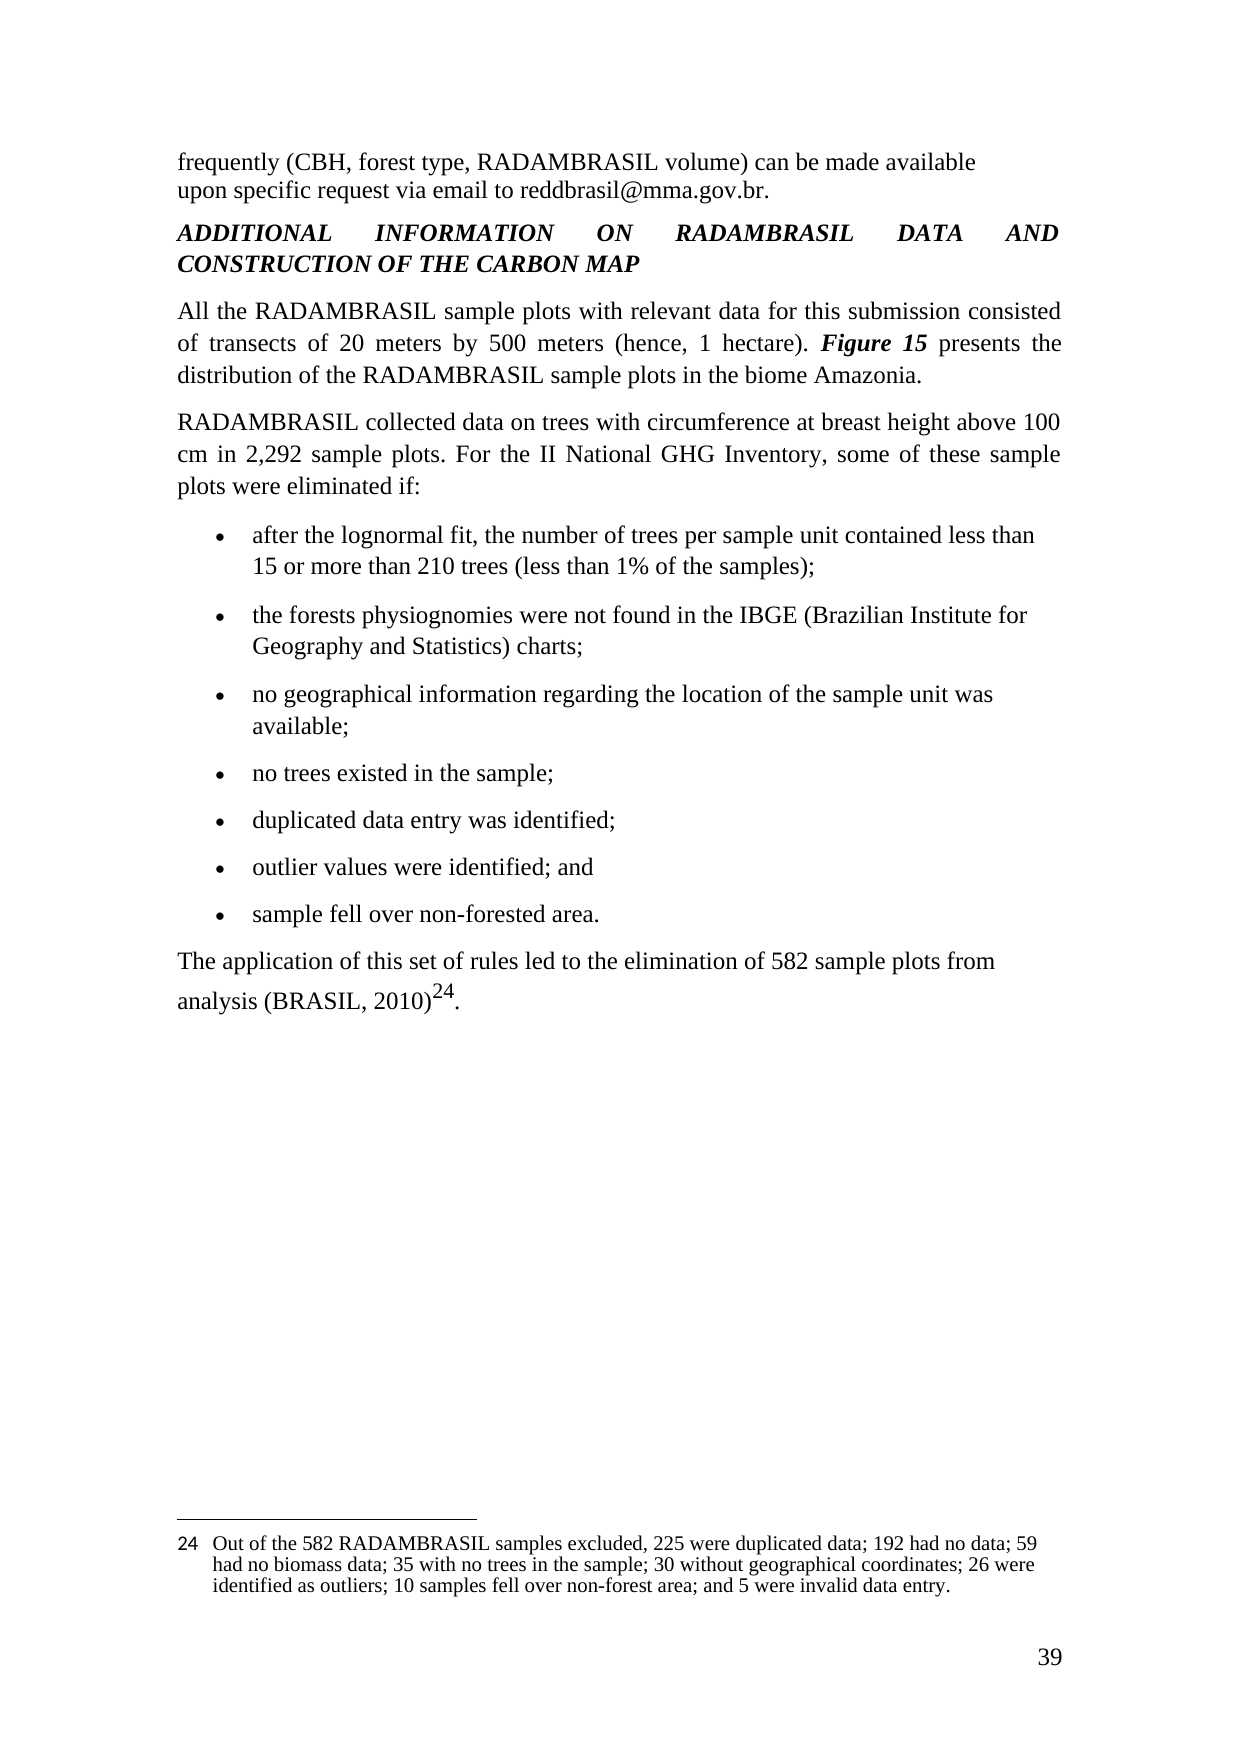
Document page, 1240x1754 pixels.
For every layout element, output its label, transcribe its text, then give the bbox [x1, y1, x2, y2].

list after the lognormal fit, the number of trees per sample unit contained less than 15 or more than 210 trees (less than 1% of the samples); [214, 520, 1062, 580]
list no geographical information regarding the location of the sample unit was available; [214, 679, 1062, 739]
text 39 [1037, 1642, 1089, 1671]
list duplicated data entry was identified; [214, 805, 1089, 834]
list no trees existed in the sample; [214, 758, 1089, 787]
text ADDITIONAL INFORMATION ON RADAMBRASIL DATA AND CONSTRUCTION OF THE CARBON MAP [177, 218, 1062, 278]
list outlier values were identified; and [214, 852, 1089, 881]
text RADAMBRASIL collected data on trees with circumference at breast height above 100 cm in 2,292 sample plots. For the II National GHG Inventory, some of these sample plots were eliminated if: [177, 407, 1062, 500]
list Out of the 582 RADAMBRASIL samples excluded, 225 were duplicated data; 192 had no data; 59 had no biomass data; 35 with no trees in the sample; 30 without geographical coordinates; 26 were identified as outliers; 10 samples fell over non-forest area; and 5 were invalid data entry. [177, 1532, 1056, 1597]
list sample fell over non-forested area. [214, 899, 1089, 928]
text All the RADAMBRASIL sample plots with relevant data for this submission consisted of transects of 20 meters by 500 meters (hence, 1 hectare). Figure 15 presents the distribution of the RADAMBRASIL sample plots in the biome Amazonia. [177, 296, 1062, 389]
list the forests physiognomies were not found in the IBGE (Brazilian Institute for Geography and Statistics) charts; [214, 600, 1062, 660]
text The application of this set of rules led to the elimination of 582 sample plots from analysis (BRASIL, 2010)24. [177, 946, 1062, 1016]
text frequently (CBH, forest type, RADAMBRASIL volume) can be made available upon specific request via email to reddbrasil@mma.gov.br. [177, 148, 1031, 204]
